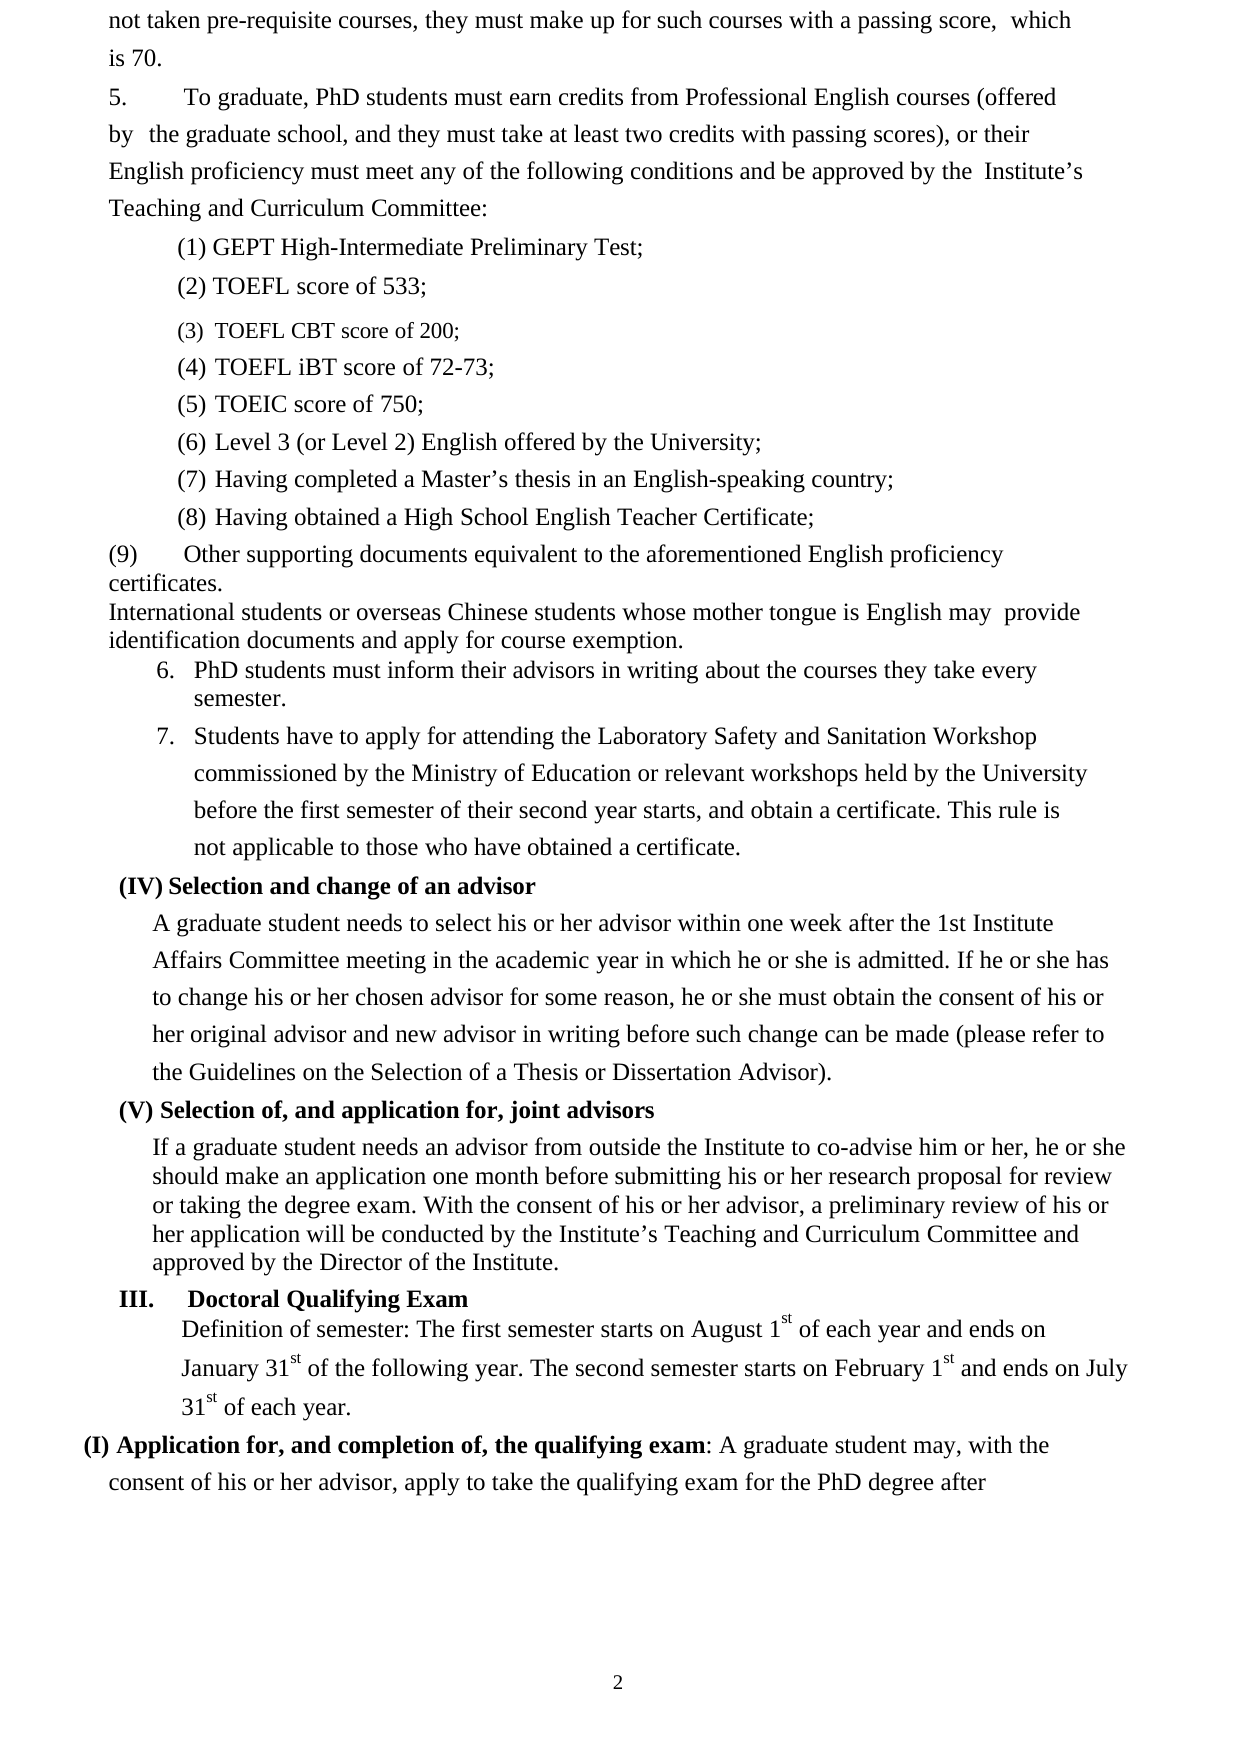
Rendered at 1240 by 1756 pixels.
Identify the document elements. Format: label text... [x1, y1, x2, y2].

list Students have to apply for attending the Laboratory Safety and Sanitation Workshop commissioned by the Ministry of Education or relevant workshops held by the University before the first semester of their second year starts, and obtain a certificate. This rule is not applicable to those who have obtained a certificate. [156, 721, 1091, 861]
list Other supporting documents equivalent to the aforementioned English proficiency certificates. [108, 539, 1038, 597]
text not taken pre-requisite courses, they must make up for such courses with a passing score, which is 70. [108, 6, 1087, 71]
list Selection and change of an advisor [119, 871, 1142, 899]
text International students or overseas Chinese students whose mother tongue is English may provide identification documents and apply for course exemption. [108, 597, 1087, 654]
list TOEFL score of 533; [177, 271, 1142, 299]
list Selection of, and application for, joint advisors [119, 1096, 1142, 1124]
text If a graduate student needs an advisor from outside the Institute to co-advise him or her, he or she should make an application one month before submitting his or her research proposal for review or taking the degree exam. With the consent of his or her advisor, a preliminary review of his or her application will be conducted by the Institute’s Teaching and Curriculum Committee and approved by the Director of the Institute. [152, 1132, 1130, 1276]
list Doctoral Qualifying Exam [119, 1285, 1142, 1312]
text Definition of semester: The first semester starts on August 1st of each year and ends on [181, 1312, 1142, 1343]
list Having obtained a High School English Teacher Certificate; [177, 502, 1142, 531]
list Application for, and completion of, the qualifying exam: A graduate student may, with the consent of his or her advisor, apply to take the qualifying exam for the PhD degree after [83, 1430, 1121, 1496]
list Level 3 (or Level 2) English offered by the University; [177, 427, 1142, 456]
text January 31st of the following year. The second semester starts on February 1st and ends on July 31st of each year. [181, 1348, 1142, 1421]
text A graduate student needs to select his or her advisor within one week after the 1st Institute Affairs Committee meeting in the academic year in which he or she is admitted. If he or she has to change his or her chosen advisor for some reason, he or she must obtain the consent of his or her original advisor and new advisor in writing before such change can be made (please refer to the Guidelines on the Selection of a Thesis or Dissertation Advisor). [152, 908, 1121, 1086]
list Having completed a Master’s thesis in an English-speaking country; [177, 464, 1142, 493]
text (3) TOEFL CBT score of 200; [177, 317, 1142, 343]
list PhD students must inform their advisors in writing about the courses they take every semester. [156, 655, 1038, 712]
list TOEFL iBT score of 72-73; [177, 352, 1142, 381]
list TOEIC score of 750; [177, 389, 1142, 418]
list GEPT High-Intermediate Preliminary Test; [177, 232, 1142, 261]
list To graduate, PhD students must earn credits from Professional English courses (offered by the graduate school, and they must take at least two credits with passing scores), or their English proficiency must meet any of the following conditions and be approved by the Institute’s Teaching and Curriculum Committee: [108, 82, 1087, 222]
